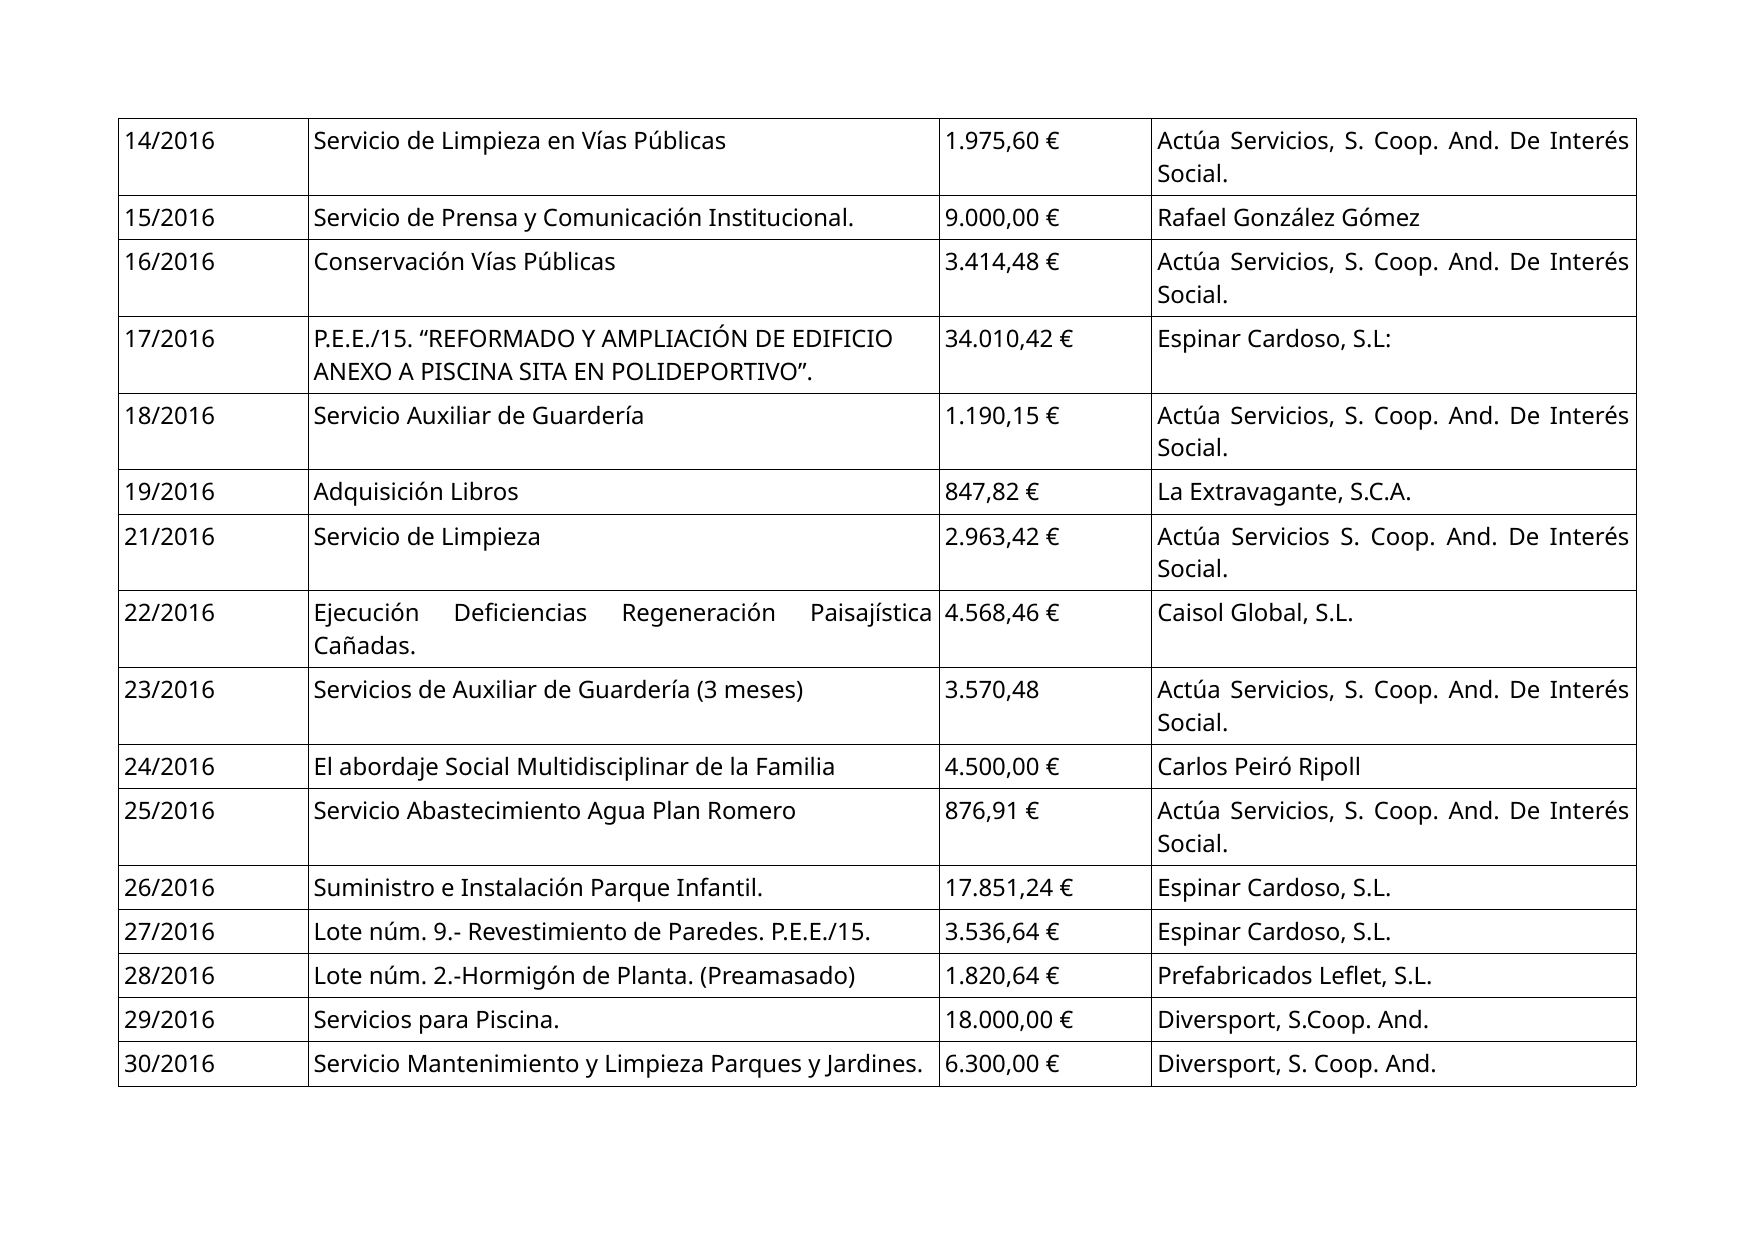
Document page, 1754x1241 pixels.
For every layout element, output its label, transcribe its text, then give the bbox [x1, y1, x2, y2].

table_cell 29/2016 [119, 998, 308, 1041]
table_cell 876,91 € [940, 789, 1151, 865]
table_cell Servicio Mantenimiento y Limpieza Parques y Jardines. [309, 1042, 939, 1086]
table_cell Diversport, S. Coop. And. [1152, 1042, 1636, 1086]
table_cell Carlos Peiró Ripoll [1152, 745, 1636, 788]
table_cell 3.414,48 € [940, 240, 1151, 316]
table_cell 34.010,42 € [940, 317, 1151, 393]
table_cell Servicio de Limpieza [309, 515, 939, 590]
table_cell Actúa Servicios, S. Coop. And. De Interés Social. [1152, 668, 1636, 744]
table_cell Suministro e Instalación Parque Infantil. [309, 866, 939, 909]
table_cell Lote núm. 9.- Revestimiento de Paredes. P.E.E./15. [309, 910, 939, 953]
table_cell Espinar Cardoso, S.L. [1152, 910, 1636, 953]
table_cell 3.536,64 € [940, 910, 1151, 953]
table_cell 19/2016 [119, 470, 308, 513]
table_cell Prefabricados Leflet, S.L. [1152, 954, 1636, 997]
table_cell Actúa Servicios, S. Coop. And. De Interés Social. [1152, 394, 1636, 469]
table_cell Actúa Servicios, S. Coop. And. De Interés Social. [1152, 240, 1636, 316]
table_cell Servicio de Limpieza en Vías Públicas [309, 119, 939, 195]
table_cell La Extravagante, S.C.A. [1152, 470, 1636, 513]
table_cell Diversport, S.Coop. And. [1152, 998, 1636, 1041]
table_cell Servicio Auxiliar de Guardería [309, 394, 939, 469]
table_cell P.E.E./15. “REFORMADO Y AMPLIACIÓN DE EDIFICIO ANEXO A PISCINA SITA EN POLIDEPORTIVO”. [309, 317, 939, 393]
table_cell 1.975,60 € [940, 119, 1151, 195]
table_cell Servicios para Piscina. [309, 998, 939, 1041]
table_cell Actúa Servicios S. Coop. And. De Interés Social. [1152, 515, 1636, 590]
table_cell 25/2016 [119, 789, 308, 865]
table_cell Espinar Cardoso, S.L: [1152, 317, 1636, 393]
table_cell Actúa Servicios, S. Coop. And. De Interés Social. [1152, 119, 1636, 195]
table_cell 22/2016 [119, 591, 308, 667]
table_cell Caisol Global, S.L. [1152, 591, 1636, 667]
table_cell 2.963,42 € [940, 515, 1151, 590]
table_cell 3.570,48 [940, 668, 1151, 744]
table_cell 24/2016 [119, 745, 308, 788]
table_cell El abordaje Social Multidisciplinar de la Familia [309, 745, 939, 788]
table_cell Servicio de Prensa y Comunicación Institucional. [309, 196, 939, 239]
table_cell 18/2016 [119, 394, 308, 469]
table_cell 30/2016 [119, 1042, 308, 1086]
table_cell 847,82 € [940, 470, 1151, 513]
table_cell Rafael González Gómez [1152, 196, 1636, 239]
table_cell 23/2016 [119, 668, 308, 744]
table_cell Ejecución Deficiencias Regeneración Paisajística Cañadas. [309, 591, 939, 667]
table_cell 1.190,15 € [940, 394, 1151, 469]
table_cell Lote núm. 2.-Hormigón de Planta. (Preamasado) [309, 954, 939, 997]
table_cell 4.568,46 € [940, 591, 1151, 667]
table_cell 4.500,00 € [940, 745, 1151, 788]
table_cell 18.000,00 € [940, 998, 1151, 1041]
table_cell 27/2016 [119, 910, 308, 953]
table_cell 17.851,24 € [940, 866, 1151, 909]
table_cell Servicio Abastecimiento Agua Plan Romero [309, 789, 939, 865]
table_cell Servicios de Auxiliar de Guardería (3 meses) [309, 668, 939, 744]
table_cell 28/2016 [119, 954, 308, 997]
table_cell Adquisición Libros [309, 470, 939, 513]
table_cell 14/2016 [119, 119, 308, 195]
table_cell 1.820,64 € [940, 954, 1151, 997]
table_cell 26/2016 [119, 866, 308, 909]
table_cell 15/2016 [119, 196, 308, 239]
table_cell 21/2016 [119, 515, 308, 590]
table_cell 16/2016 [119, 240, 308, 316]
table_cell Conservación Vías Públicas [309, 240, 939, 316]
table_cell 6.300,00 € [940, 1042, 1151, 1086]
table_cell Actúa Servicios, S. Coop. And. De Interés Social. [1152, 789, 1636, 865]
table_cell Espinar Cardoso, S.L. [1152, 866, 1636, 909]
table_cell 17/2016 [119, 317, 308, 393]
table_cell 9.000,00 € [940, 196, 1151, 239]
